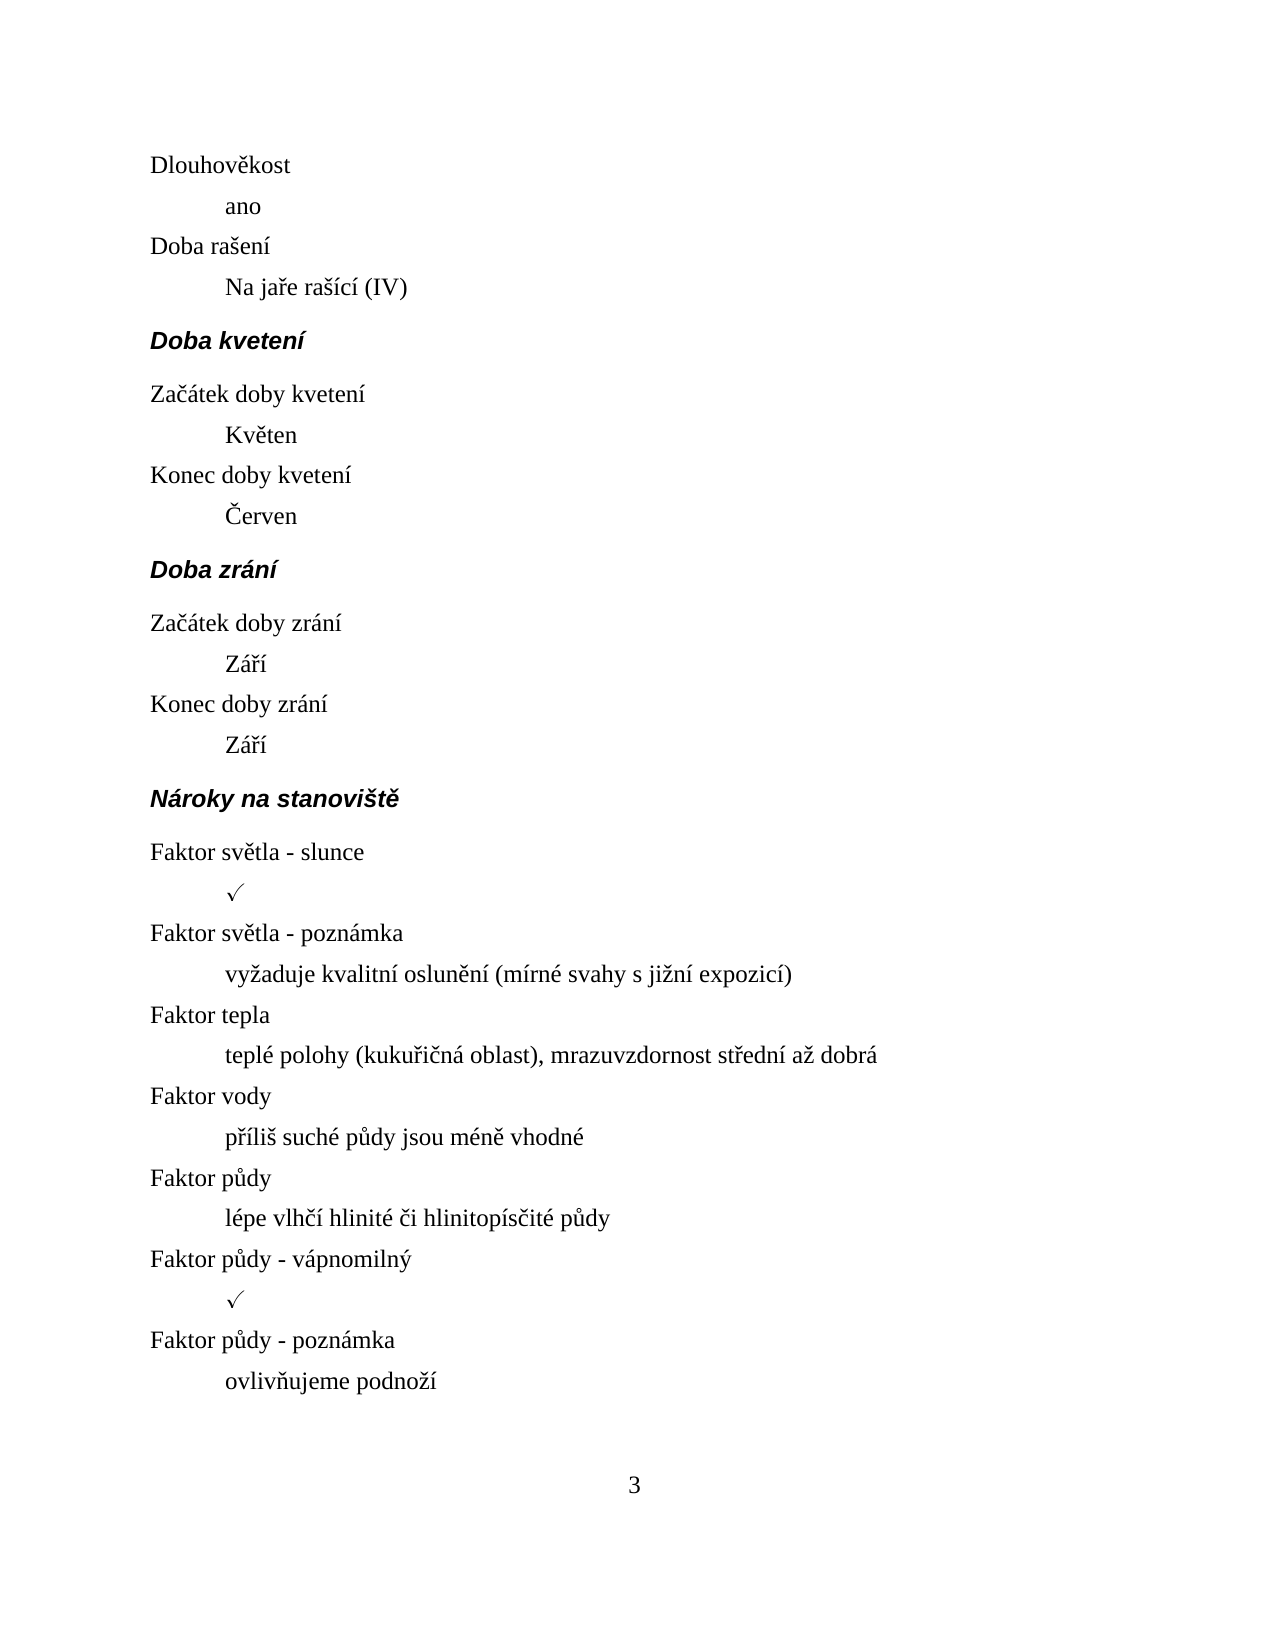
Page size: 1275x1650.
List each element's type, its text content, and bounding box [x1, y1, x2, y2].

text vyžaduje kvalitní oslunění (mírné svahy s jižní expozicí) [225, 959, 1125, 988]
text ovlivňujeme podnoží [225, 1366, 1125, 1395]
subtitle Doba kvetení [150, 326, 1125, 354]
text Faktor půdy [150, 1163, 1125, 1191]
text teplé polohy (kukuřičná oblast), mrazuvzdornost střední až dobrá [225, 1041, 1125, 1069]
text lépe vlhčí hlinité či hlinitopísčité půdy [225, 1203, 1125, 1232]
text ano [225, 191, 1125, 219]
text Květen [225, 420, 1125, 448]
text Září [225, 730, 1125, 759]
text Na jaře rašící (IV) [225, 272, 1125, 301]
text Faktor světla - slunce [150, 837, 1125, 866]
text Začátek doby zrání [150, 608, 1125, 637]
text Červen [225, 501, 1125, 530]
text Faktor tepla [150, 1000, 1125, 1028]
text Doba rašení [150, 231, 1125, 260]
text Faktor světla - poznámka [150, 918, 1125, 947]
text Konec doby kvetení [150, 460, 1125, 489]
text Září [225, 649, 1125, 677]
text příliš suché půdy jsou méně vhodné [225, 1122, 1125, 1151]
text ✓ [225, 878, 1125, 906]
text Faktor půdy - poznámka [150, 1326, 1125, 1354]
text Faktor vody [150, 1081, 1125, 1110]
text ✓ [225, 1285, 1125, 1314]
text Faktor půdy - vápnomilný [150, 1244, 1125, 1273]
text Začátek doby kvetení [150, 379, 1125, 408]
text Dlouhověkost [150, 150, 1125, 179]
subtitle Doba zrání [150, 555, 1125, 583]
text Konec doby zrání [150, 689, 1125, 718]
subtitle Nároky na stanoviště [150, 784, 1125, 812]
